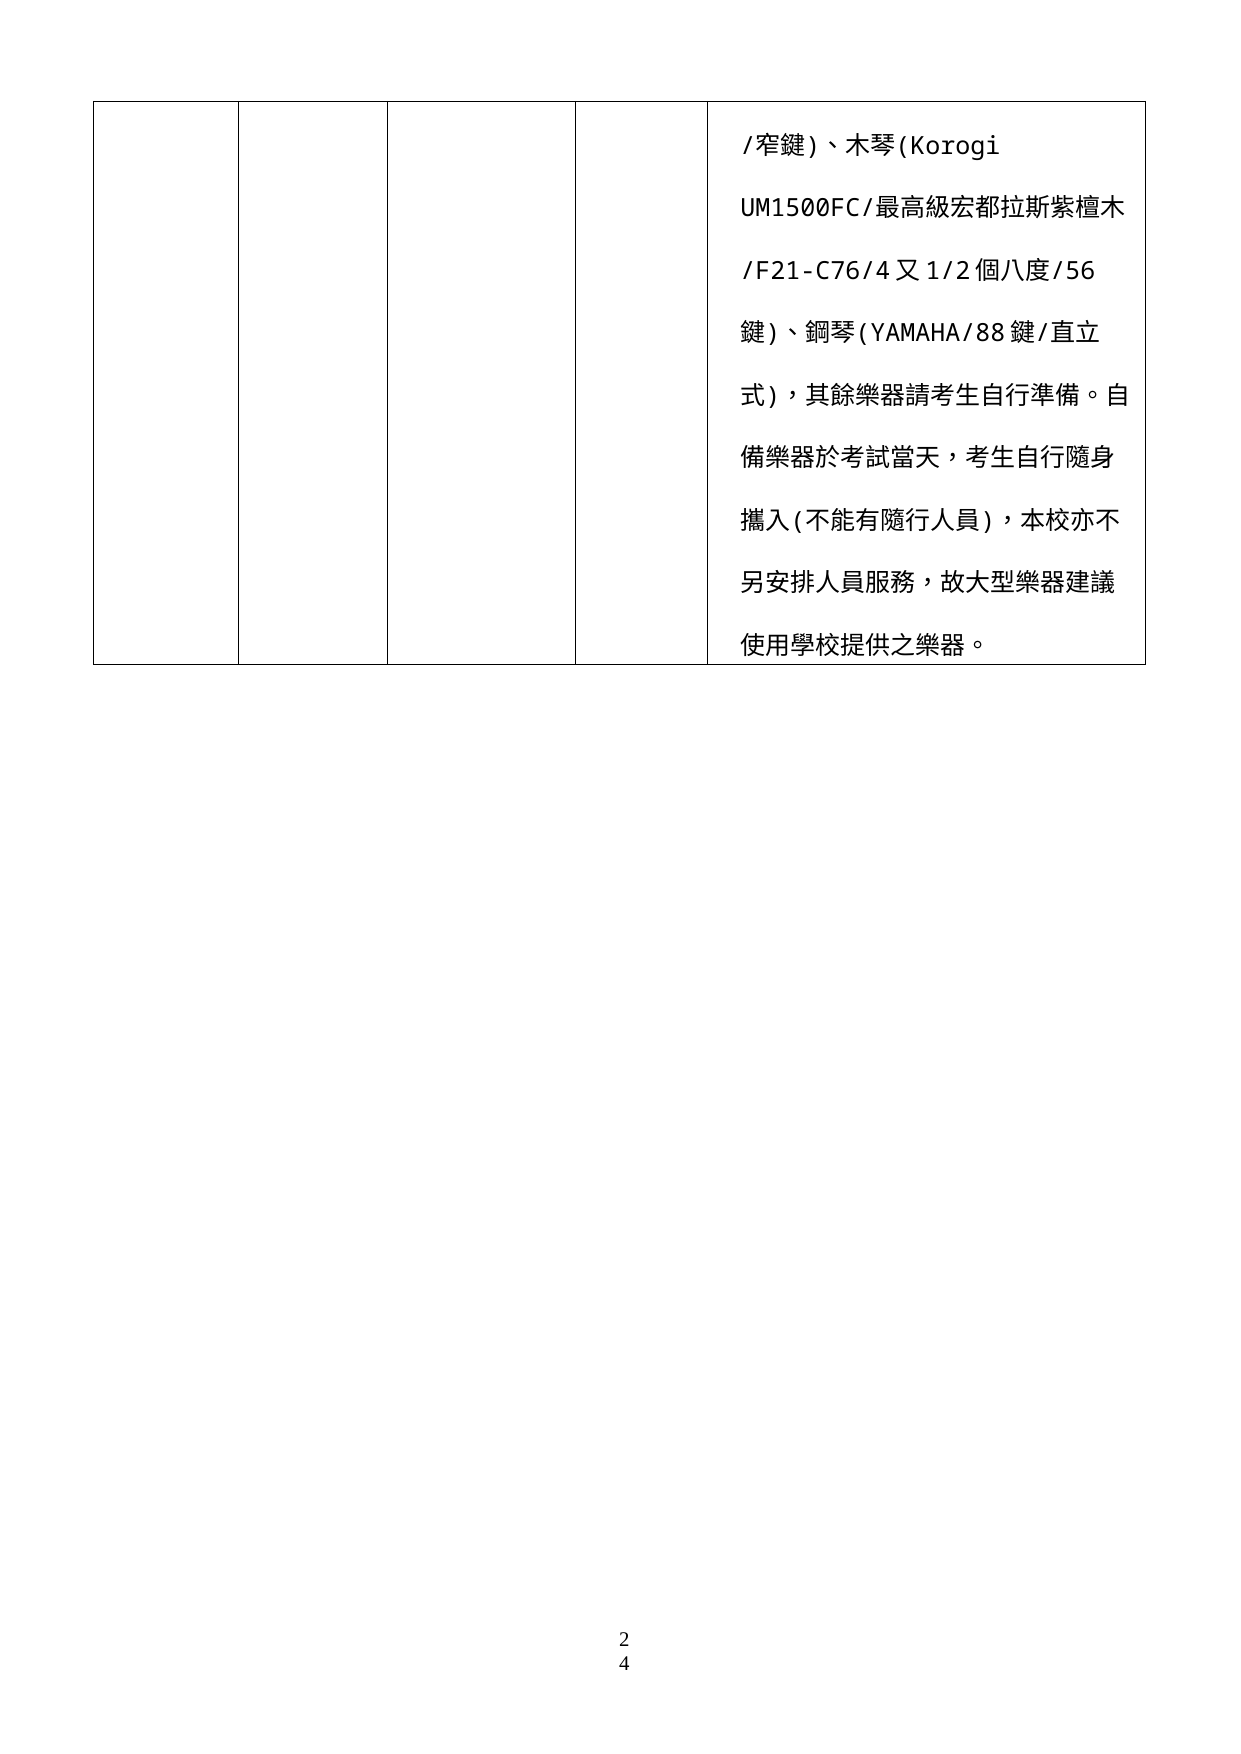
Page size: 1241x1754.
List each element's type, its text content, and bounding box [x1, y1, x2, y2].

table_cell [94, 102, 238, 664]
table_cell [576, 102, 707, 664]
table_cell /窄鍵)、木琴(Korogi UM1500FC/最高級宏都拉斯紫檀木/F21-C76/4又1/2個八度/56鍵)、鋼琴(YAMAHA/88鍵/直立式)，其餘樂器請考生自行準備。自備樂器於考試當天，考生自行隨身攜入(不能有隨行人員)，本校亦不另安排人員服務，故大型樂器建議使用學校提供之樂器。 [708, 102, 1145, 664]
table_cell [388, 102, 575, 664]
table_cell [239, 102, 387, 664]
